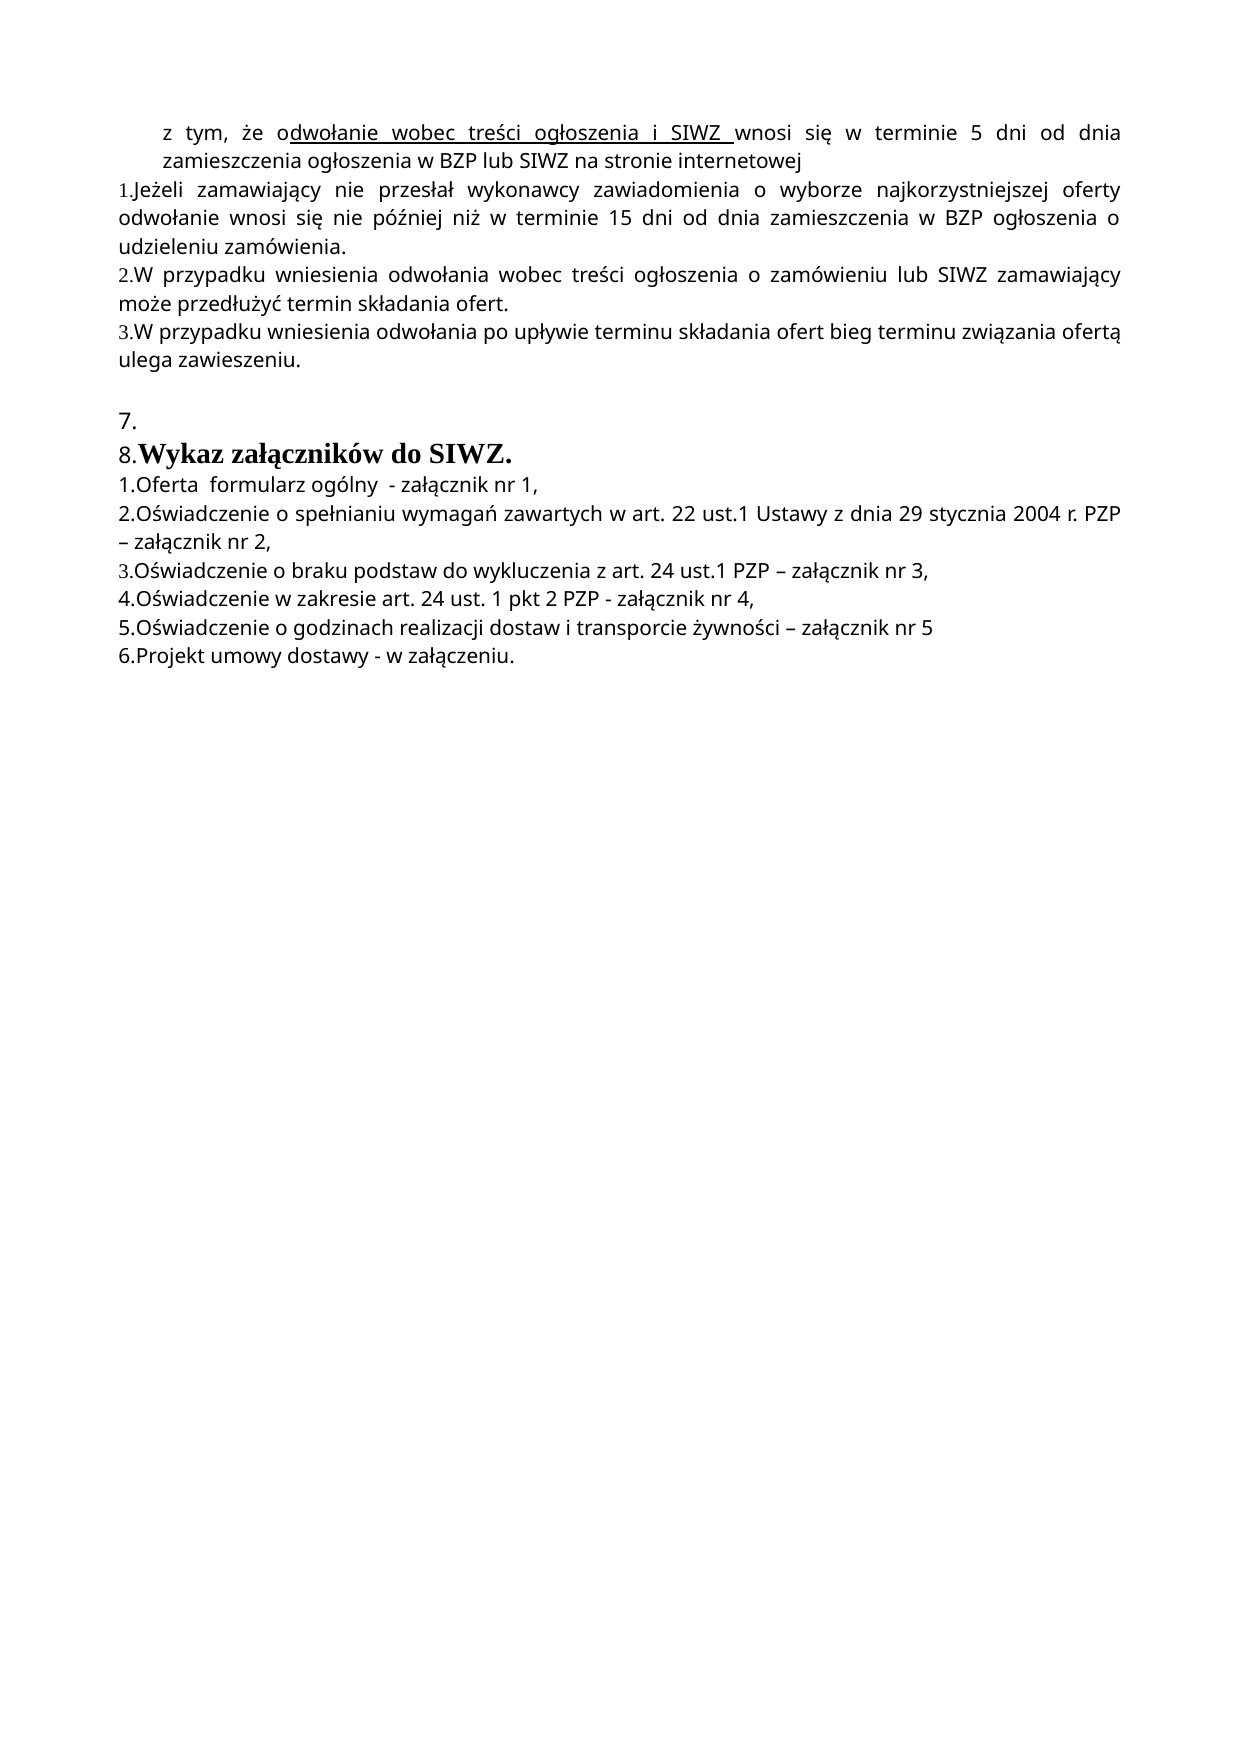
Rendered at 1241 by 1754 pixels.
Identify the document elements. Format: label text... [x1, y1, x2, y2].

text z tym, że odwołanie wobec treści ogłoszenia i SIWZ wnosi się w terminie 5 dni od dnia zamieszczenia ogłoszenia w BZP lub SIWZ na stronie internetowej [162, 118, 1122, 175]
list Oferta formularz ogólny - załącznik nr 1, [118, 471, 1122, 499]
list Jeżeli zamawiający nie przesłał wykonawcy zawiadomienia o wyborze najkorzystniejszej oferty odwołanie wnosi się nie później niż w terminie 15 dni od dnia zamieszczenia w BZP ogłoszenia o udzieleniu zamówienia. [118, 175, 1122, 260]
list Oświadczenie o spełnianiu wymagań zawartych w art. 22 ust.1 Ustawy z dnia 29 stycznia 2004 r. PZP – załącznik nr 2, [118, 499, 1122, 556]
list Oświadczenie o braku podstaw do wykluczenia z art. 24 ust.1 PZP – załącznik nr 3, [118, 556, 1122, 584]
list Projekt umowy dostawy - w załączeniu. [118, 641, 1122, 670]
list Oświadczenie w zakresie art. 24 ust. 1 pkt 2 PZP - załącznik nr 4, [118, 584, 1122, 613]
subtitle Wykaz załączników do SIWZ. [118, 437, 1122, 471]
list W przypadku wniesienia odwołania po upływie terminu składania ofert bieg terminu związania ofertą ulega zawieszeniu. [118, 317, 1122, 374]
list Oświadczenie o godzinach realizacji dostaw i transporcie żywności – załącznik nr 5 [118, 613, 1122, 641]
list W przypadku wniesienia odwołania wobec treści ogłoszenia o zamówieniu lub SIWZ zamawiający może przedłużyć termin składania ofert. [118, 260, 1122, 317]
